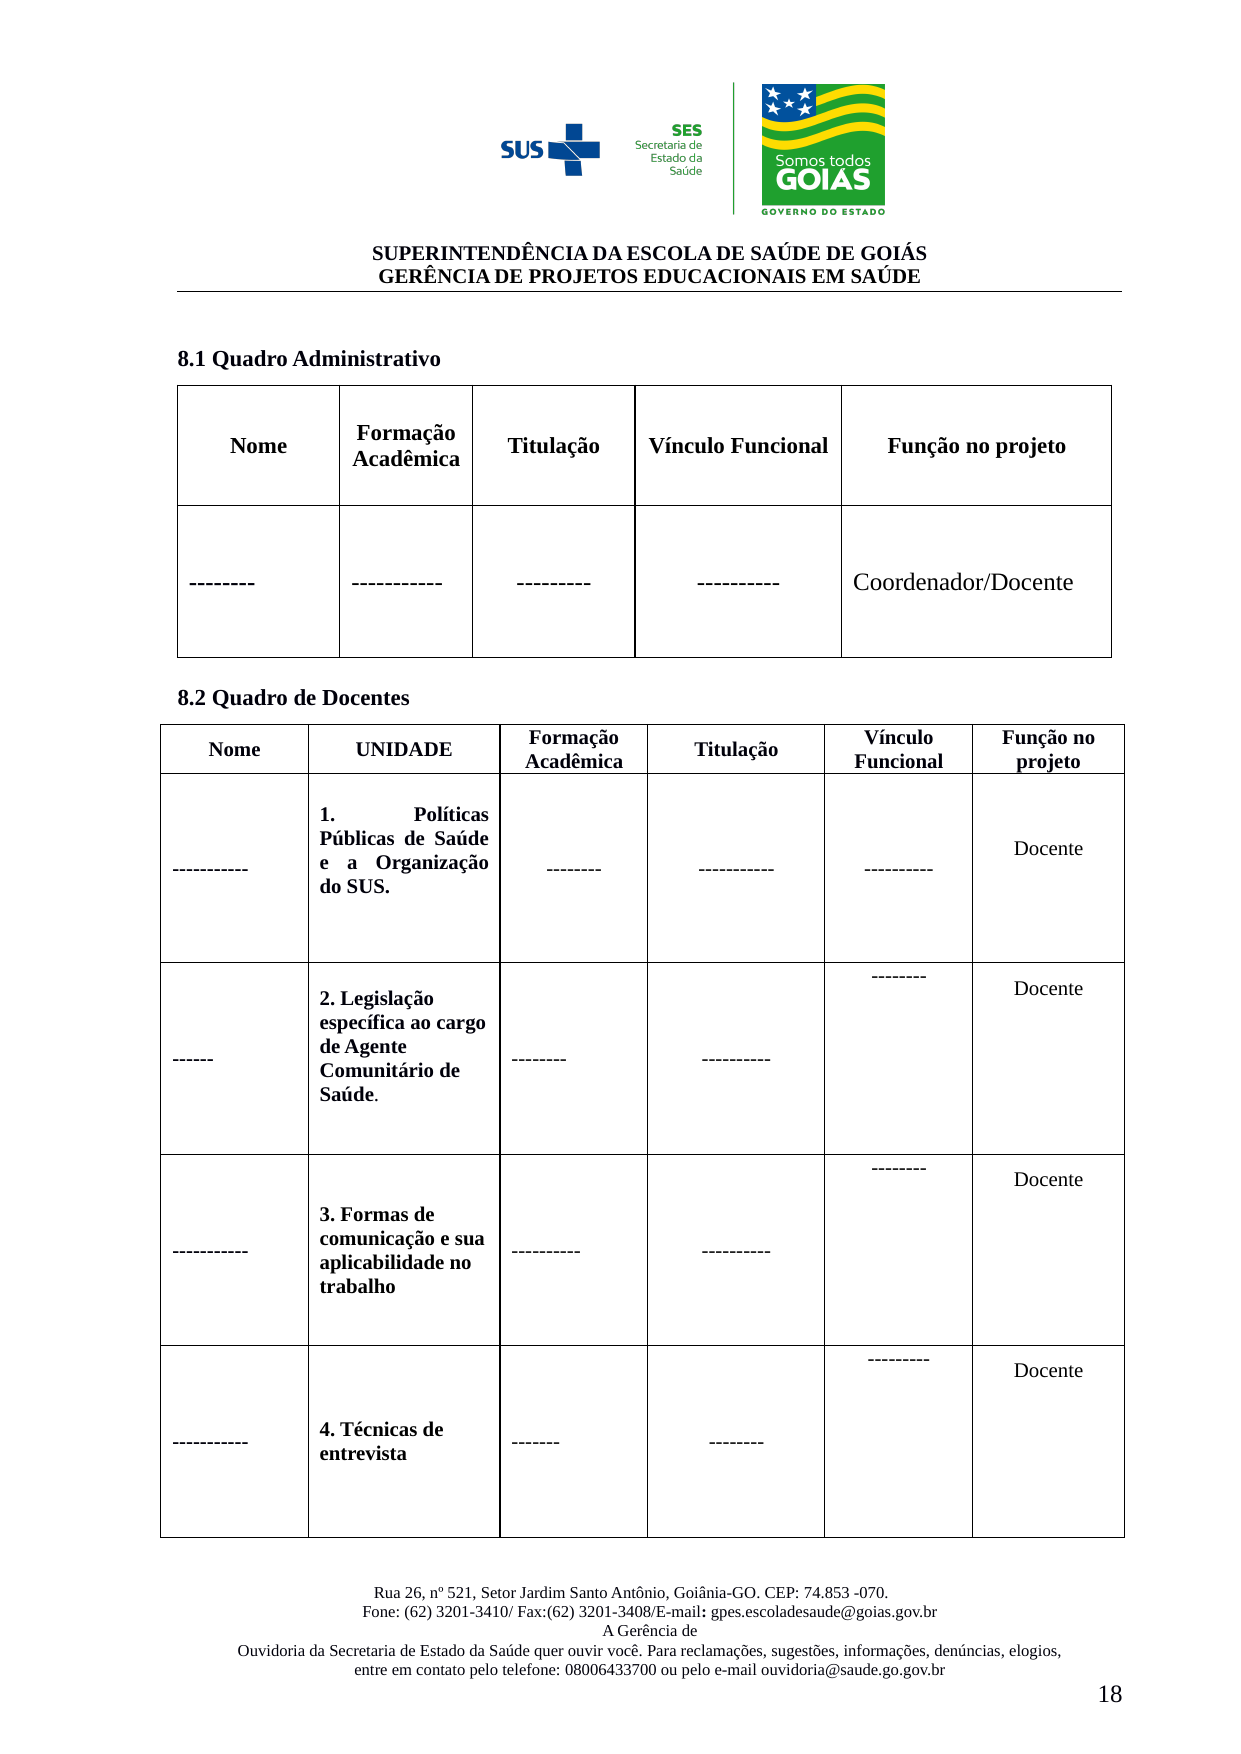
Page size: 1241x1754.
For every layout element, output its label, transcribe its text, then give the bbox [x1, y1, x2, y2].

table_cell Docente [973, 963, 1124, 1153]
table_header Função no projeto [973, 725, 1124, 773]
table_cell -------- [501, 963, 647, 1153]
table_cell ----------- [648, 774, 824, 962]
table_cell -------- [178, 506, 339, 657]
table_header Nome [161, 725, 308, 773]
table_header Formação Acadêmica [340, 386, 472, 505]
table_header Nome [178, 386, 339, 505]
table_cell Coordenador/Docente [842, 506, 1111, 657]
table_header Vínculo Funcional [636, 386, 841, 505]
table_cell ------- [501, 1346, 647, 1537]
table_cell ---------- [648, 1155, 824, 1344]
table_cell Docente [973, 774, 1124, 962]
table_cell 3. Formas de comunicação e sua aplicabilidade no trabalho [309, 1155, 499, 1344]
table_cell -------- [825, 1155, 972, 1344]
table_cell -------- [825, 963, 972, 1153]
table_cell 1. Políticas Públicas de Saúde e a Organização do SUS. [309, 774, 499, 962]
table_header UNIDADE [309, 725, 499, 773]
table_cell --------- [825, 1346, 972, 1537]
table_cell 2. Legislação específica ao cargo de Agente Comunitário de Saúde. [309, 963, 499, 1153]
table_cell 4. Técnicas de entrevista [309, 1346, 499, 1537]
table_header Titulação [648, 725, 824, 773]
table_cell -------- [648, 1346, 824, 1537]
table_header Titulação [473, 386, 634, 505]
table_cell Docente [973, 1155, 1124, 1344]
table_cell Docente [973, 1346, 1124, 1537]
table_cell ---------- [825, 774, 972, 962]
table_cell ---------- [636, 506, 841, 657]
text 8.2 Quadro de Docentes [177, 684, 1122, 711]
table_header Função no projeto [842, 386, 1111, 505]
table_cell ---------- [501, 1155, 647, 1344]
table_header Formação Acadêmica [501, 725, 647, 773]
table_cell -------- [501, 774, 647, 962]
table_cell ---------- [648, 963, 824, 1153]
table_cell ----------- [161, 1346, 308, 1537]
text 8.1 Quadro Administrativo [177, 345, 1122, 371]
table_cell ----------- [161, 774, 308, 962]
table_cell ----------- [161, 1155, 308, 1344]
table_cell ----------- [340, 506, 472, 657]
table_header Vínculo Funcional [825, 725, 972, 773]
table_cell --------- [473, 506, 634, 657]
table_cell ------ [161, 963, 308, 1153]
